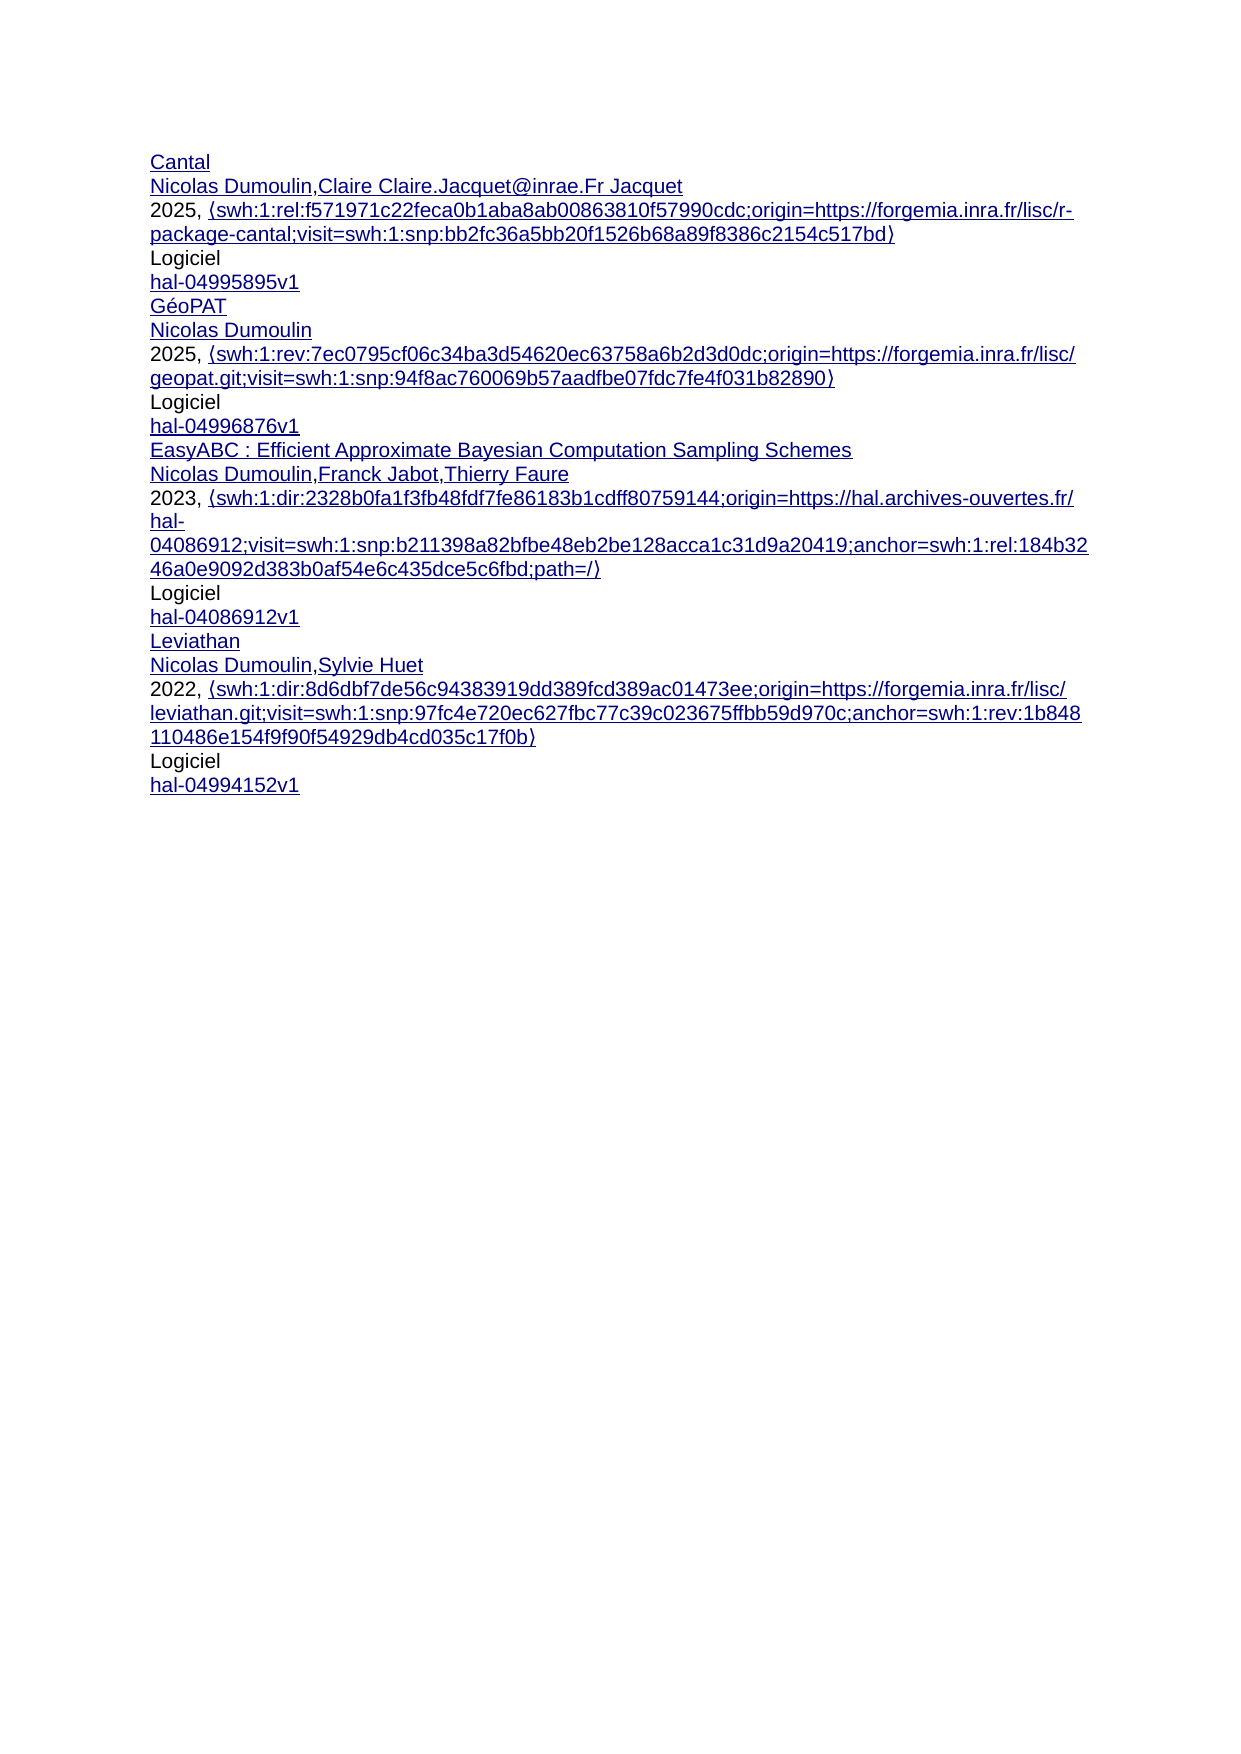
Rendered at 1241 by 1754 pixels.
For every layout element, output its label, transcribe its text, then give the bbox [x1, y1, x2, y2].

table_header Cantal Nicolas Dumoulin,Claire Claire.Jacquet@inrae.Fr Jacquet 2025, ⟨swh:1:rel:f571971c22feca0b1aba8ab00863810f57990cdc;origin=https://forgemia.inra.fr/lisc/r-package-cantal;visit=swh:1:snp:bb2fc36a5bb20f1526b68a89f8386c2154c517bd⟩ Logiciel hal-04995895v1 [150, 150, 1090, 294]
table_cell EasyABC : Efficient Approximate Bayesian Computation Sampling Schemes Nicolas Dumoulin,Franck Jabot,Thierry Faure 2023, ⟨swh:1:dir:2328b0fa1f3fb48fdf7fe86183b1cdff80759144;origin=https://hal.archives-ouvertes.fr/hal-04086912;visit=swh:1:snp:b211398a82bfbe48eb2be128acca1c31d9a20419;anchor=swh:1:rel:184b3246a0e9092d383b0af54e6c435dce5c6fbd;path=/⟩ Logiciel hal-04086912v1 [150, 438, 1090, 629]
table_cell GéoPAT Nicolas Dumoulin 2025, ⟨swh:1:rev:7ec0795cf06c34ba3d54620ec63758a6b2d3d0dc;origin=https://forgemia.inra.fr/lisc/geopat.git;visit=swh:1:snp:94f8ac760069b57aadfbe07fdc7fe4f031b82890⟩ Logiciel hal-04996876v1 [150, 294, 1090, 437]
table_cell Leviathan Nicolas Dumoulin,Sylvie Huet 2022, ⟨swh:1:dir:8d6dbf7de56c94383919dd389fcd389ac01473ee;origin=https://forgemia.inra.fr/lisc/leviathan.git;visit=swh:1:snp:97fc4e720ec627fbc77c39c023675ffbb59d970c;anchor=swh:1:rev:1b848110486e154f9f90f54929db4cd035c17f0b⟩ Logiciel hal-04994152v1 [150, 629, 1090, 797]
